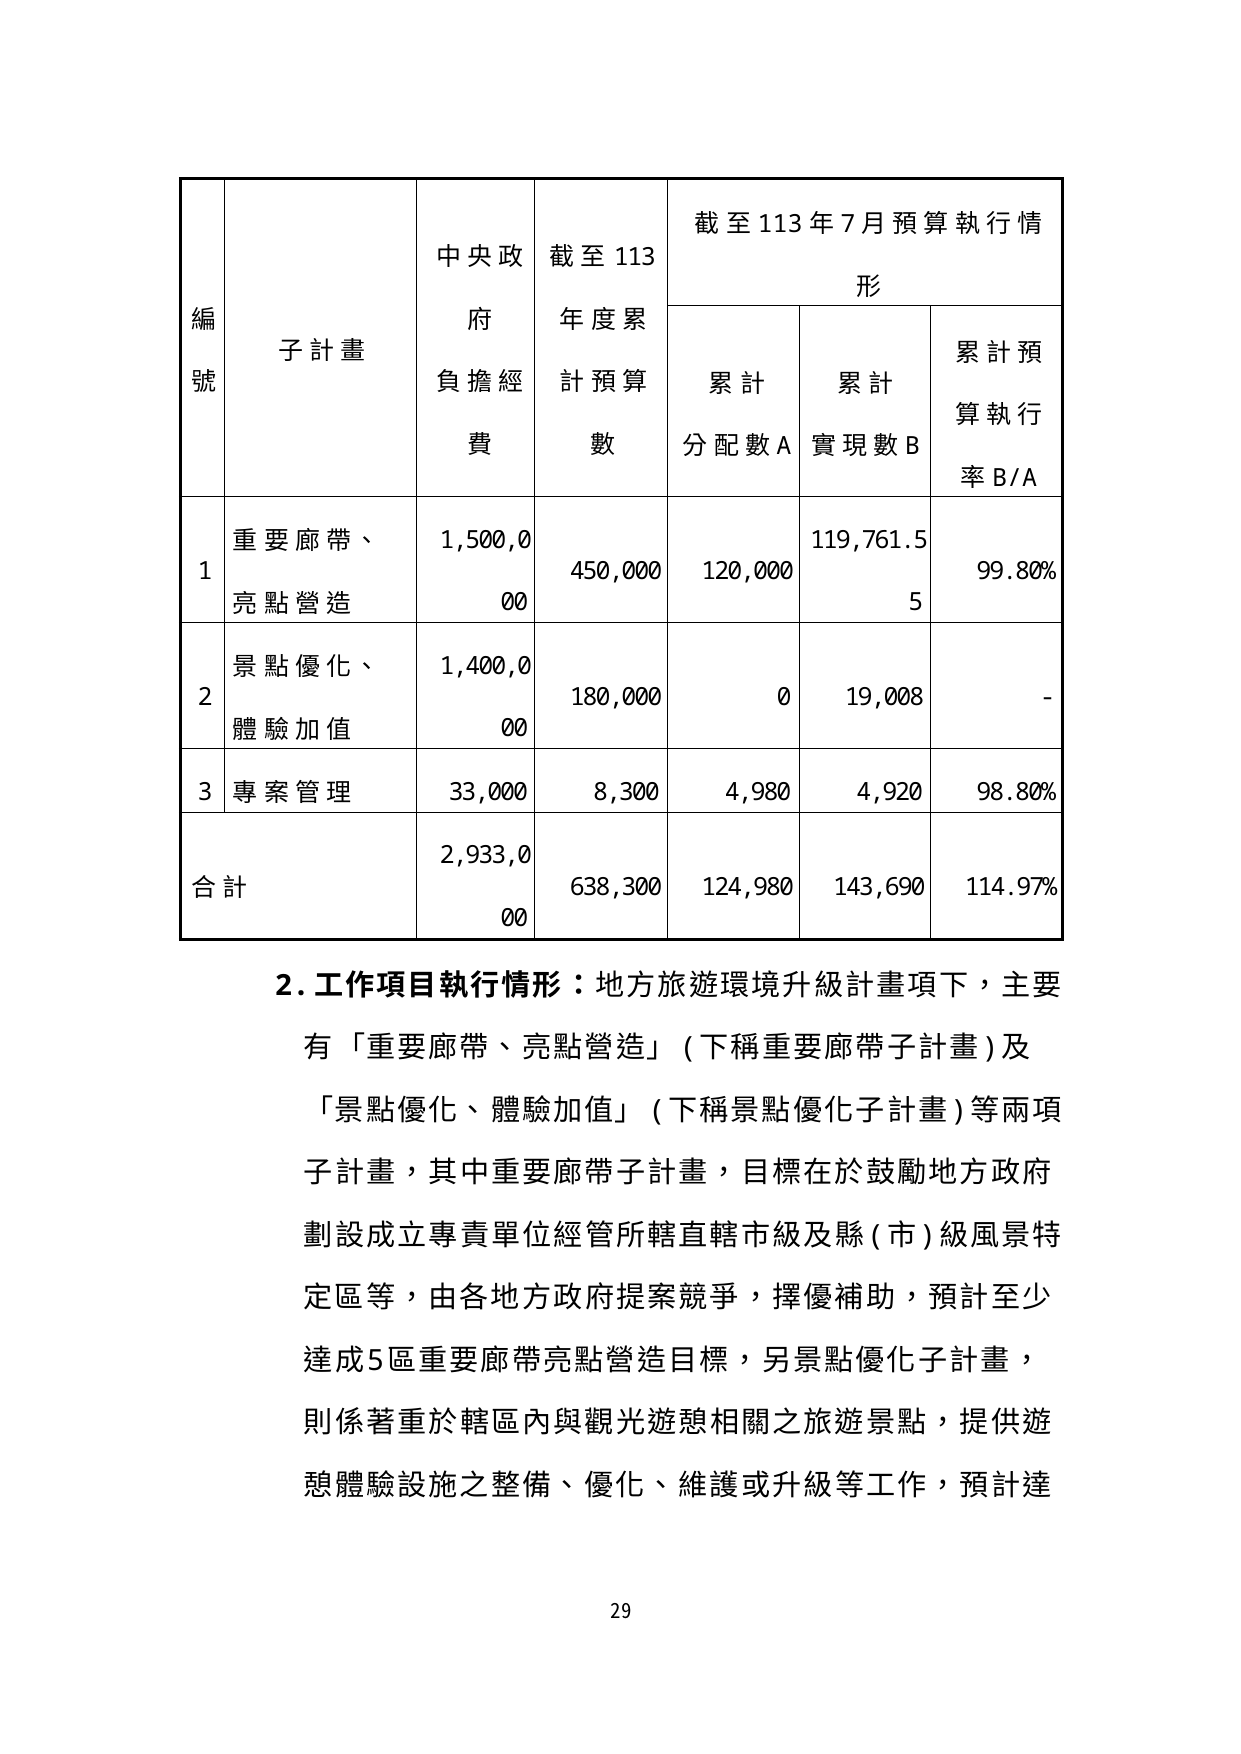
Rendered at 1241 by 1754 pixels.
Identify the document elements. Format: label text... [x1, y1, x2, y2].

table_cell 1,400,000 [417, 623, 534, 748]
table_cell 0 [668, 623, 799, 748]
table_cell 124,980 [668, 813, 799, 938]
table_cell 99.80% [931, 497, 1061, 622]
table_cell 重要廊帶、亮點營造 [225, 497, 416, 622]
table_header 截至113年度累計預算數 [535, 180, 667, 496]
table_header 子計畫 [225, 180, 416, 496]
table_cell - [931, 623, 1061, 748]
table_cell 98.80% [931, 749, 1061, 812]
table_cell 638,300 [535, 813, 667, 938]
table_cell 450,000 [535, 497, 667, 622]
table_cell 專案管理 [225, 749, 416, 812]
table_cell 景點優化、體驗加值 [225, 623, 416, 748]
table_cell 合計 [182, 813, 416, 938]
table_cell 119,761.55 [800, 497, 930, 622]
table_cell 累計 分配數A [668, 306, 799, 496]
table_header 截至113年7月預算執行情形 [668, 180, 1061, 305]
text 2.工作項目執行情形：地方旅遊環境升級計畫項下，主要有「重要廊帶、亮點營造」(下稱重要廊帶子計畫)及「景點優化、體驗加值」(下稱景點優化子計畫)等兩項子計畫，其中重要廊帶子計畫，目標在於鼓勵地方政府劃設成立專責單位經管所轄直轄市級及縣(市)級風景特定區等，由各地方政府提案競爭，擇優補助，預計至少達成5區重要廊帶亮點營造目標，另景點優化子計畫，則係著重於轄區內與觀光遊憩相關之旅遊景點，提供遊憩體驗設施之整備、優化、維護或升級等工作，預計達成90處暨有景點設施優化及30處通用化設計景點升級。截至113年7月底止，觀光署重要廊帶子計畫已核定地方政府申請「桃園珍珠海岸－竹圍永安南北海岸雙星計畫」等6項補助計畫，且均預計116年辦理完竣(詳表4)。 [266, 941, 1063, 1503]
table_cell 3 [182, 749, 224, 812]
table_cell 2,933,000 [417, 813, 534, 938]
table_cell 累計預算執行率B/A [931, 306, 1061, 496]
table_cell 1 [182, 497, 224, 622]
table_cell 120,000 [668, 497, 799, 622]
table_cell 19,008 [800, 623, 930, 748]
table_header 中央政府 負擔經費 [417, 180, 534, 496]
table_header 編 號 [182, 180, 224, 496]
table_cell 114.97% [931, 813, 1061, 938]
table_cell 4,920 [800, 749, 930, 812]
table_cell 180,000 [535, 623, 667, 748]
table_cell 8,300 [535, 749, 667, 812]
table_cell 143,690 [800, 813, 930, 938]
table_cell 4,980 [668, 749, 799, 812]
table_cell 1,500,000 [417, 497, 534, 622]
table_cell 累計 實現數B [800, 306, 930, 496]
table_cell 33,000 [417, 749, 534, 812]
table_cell 2 [182, 623, 224, 748]
